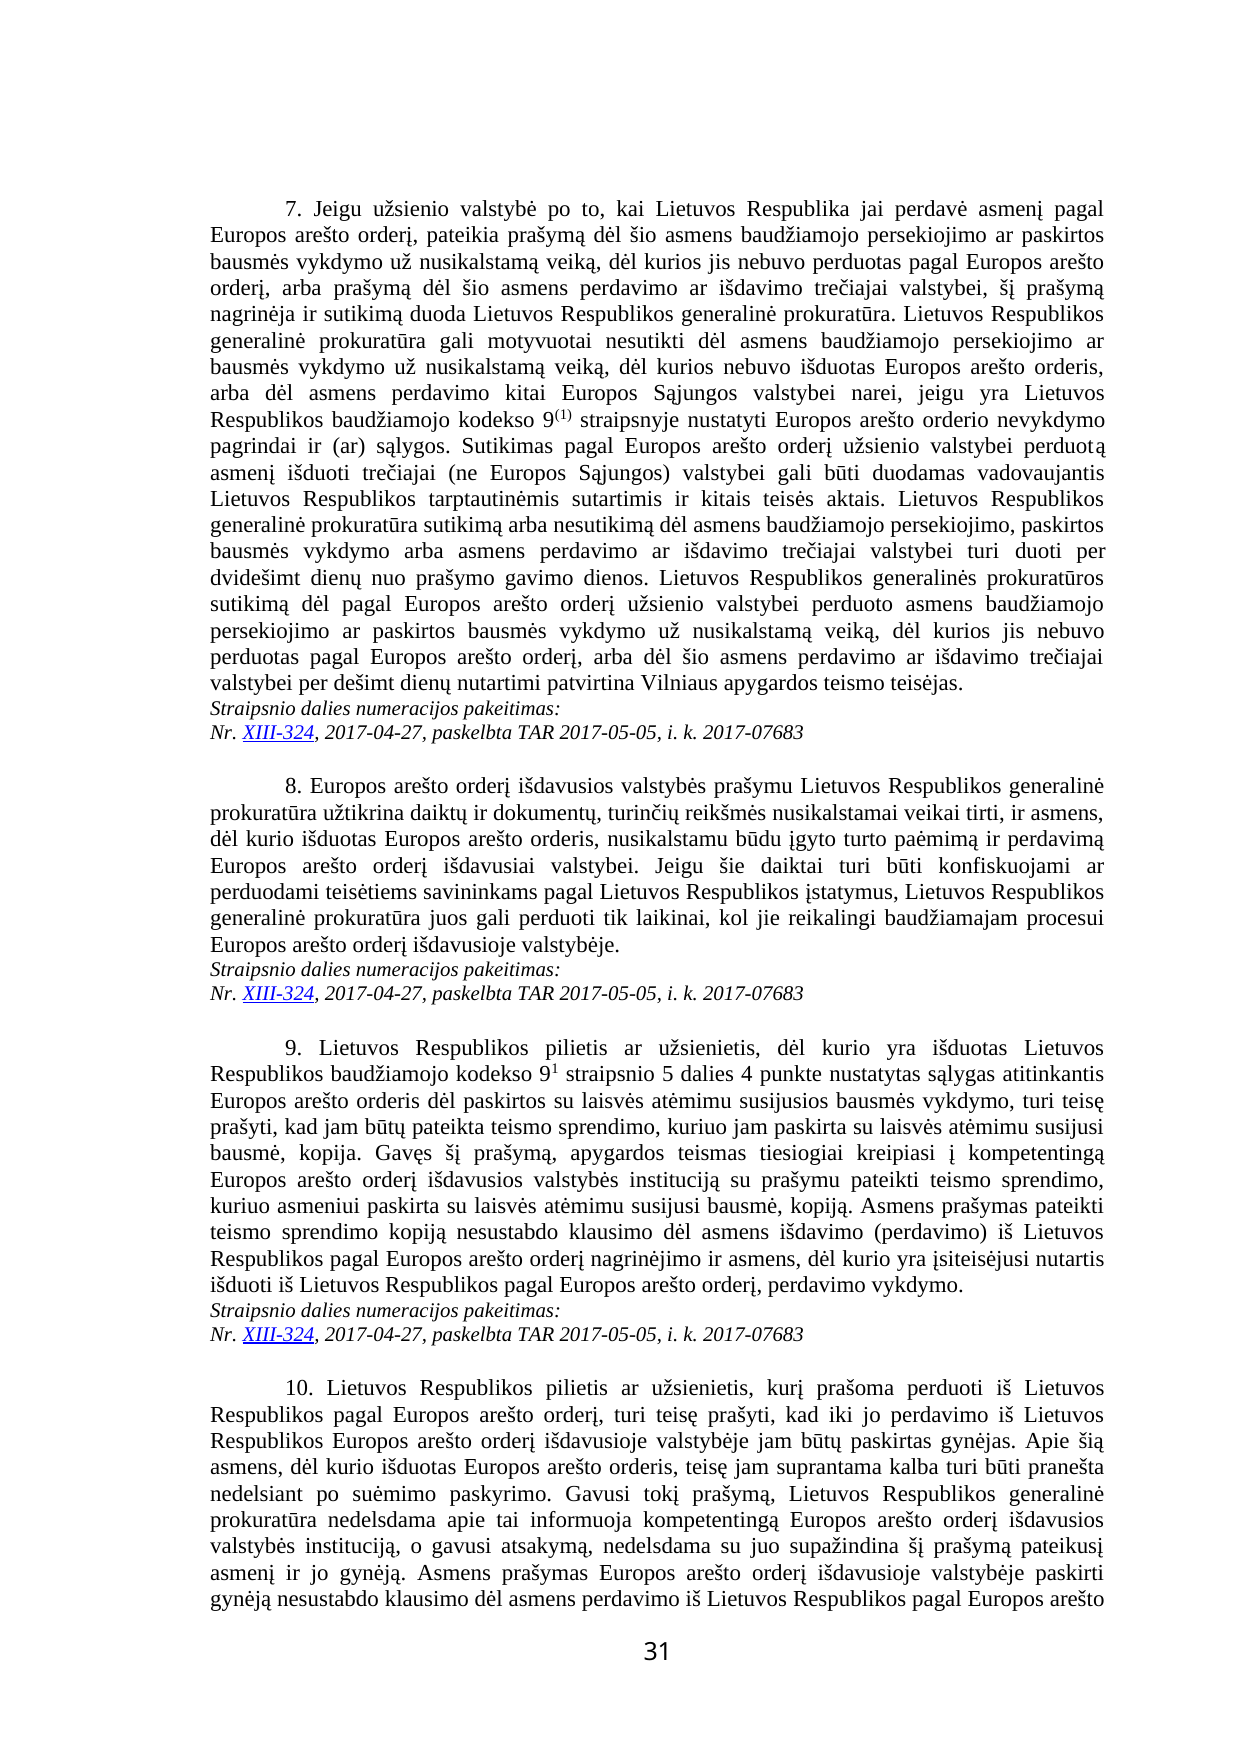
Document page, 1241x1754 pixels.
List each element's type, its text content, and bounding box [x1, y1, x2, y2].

text Straipsnio dalies numeracijos pakeitimas: [210, 696, 1106, 720]
text 10. Lietuvos Respublikos pilietis ar užsienietis, kurį prašoma perduoti iš Lietuvos Respublikos pagal Europos arešto orderį, turi teisę prašyti, kad iki jo perdavimo iš Lietuvos Respublikos Europos arešto orderį išdavusioje valstybėje jam būtų paskirtas gynėjas. Apie šią asmens, dėl kurio išduotas Europos arešto orderis, teisę jam suprantama kalba turi būti pranešta nedelsiant po suėmimo paskyrimo. Gavusi tokį prašymą, Lietuvos Respublikos generalinė prokuratūra nedelsdama apie tai informuoja kompetentingą Europos arešto orderį išdavusios valstybės instituciją, o gavusi atsakymą, nedelsdama su juo supažindina šį prašymą pateikusį asmenį ir jo gynėją. Asmens prašymas Europos arešto orderį išdavusioje valstybėje paskirti gynėją nesustabdo klausimo dėl asmens perdavimo iš Lietuvos Respublikos pagal Europos arešto [210, 1374, 1106, 1612]
text Nr. XIII-324, 2017-04-27, paskelbta TAR 2017-05-05, i. k. 2017-07683 [210, 1322, 1106, 1346]
text 9. Lietuvos Respublikos pilietis ar užsienietis, dėl kurio yra išduotas Lietuvos Respublikos baudžiamojo kodekso 91 straipsnio 5 dalies 4 punkte nustatytas sąlygas atitinkantis Europos arešto orderis dėl paskirtos su laisvės atėmimu susijusios bausmės vykdymo, turi teisę prašyti, kad jam būtų pateikta teismo sprendimo, kuriuo jam paskirta su laisvės atėmimu susijusi bausmė, kopija. Gavęs šį prašymą, apygardos teismas tiesiogiai kreipiasi į kompetentingą Europos arešto orderį išdavusios valstybės instituciją su prašymu pateikti teismo sprendimo, kuriuo asmeniui paskirta su laisvės atėmimu susijusi bausmė, kopiją. Asmens prašymas pateikti teismo sprendimo kopiją nesustabdo klausimo dėl asmens išdavimo (perdavimo) iš Lietuvos Respublikos pagal Europos arešto orderį nagrinėjimo ir asmens, dėl kurio yra įsiteisėjusi nutartis išduoti iš Lietuvos Respublikos pagal Europos arešto orderį, perdavimo vykdymo. [210, 1034, 1106, 1297]
text 8. Europos arešto orderį išdavusios valstybės prašymu Lietuvos Respublikos generalinė prokuratūra užtikrina daiktų ir dokumentų, turinčių reikšmės nusikalstamai veikai tirti, ir asmens, dėl kurio išduotas Europos arešto orderis, nusikalstamu būdu įgyto turto paėmimą ir perdavimą Europos arešto orderį išdavusiai valstybei. Jeigu šie daiktai turi būti konfiskuojami ar perduodami teisėtiems savininkams pagal Lietuvos Respublikos įstatymus, Lietuvos Respublikos generalinė prokuratūra juos gali perduoti tik laikinai, kol jie reikalingi baudžiamajam procesui Europos arešto orderį išdavusioje valstybėje. [210, 773, 1106, 957]
text Nr. XIII-324, 2017-04-27, paskelbta TAR 2017-05-05, i. k. 2017-07683 [210, 720, 1106, 744]
text 7. Jeigu užsienio valstybė po to, kai Lietuvos Respublika jai perdavė asmenį pagal Europos arešto orderį, pateikia prašymą dėl šio asmens baudžiamojo persekiojimo ar paskirtos bausmės vykdymo už nusikalstamą veiką, dėl kurios jis nebuvo perduotas pagal Europos arešto orderį, arba prašymą dėl šio asmens perdavimo ar išdavimo trečiajai valstybei, šį prašymą nagrinėja ir sutikimą duoda Lietuvos Respublikos generalinė prokuratūra. Lietuvos Respublikos generalinė prokuratūra gali motyvuotai nesutikti dėl asmens baudžiamojo persekiojimo ar bausmės vykdymo už nusikalstamą veiką, dėl kurios nebuvo išduotas Europos arešto orderis, arba dėl asmens perdavimo kitai Europos Sąjungos valstybei narei, jeigu yra Lietuvos Respublikos baudžiamojo kodekso 9(1) straipsnyje nustatyti Europos arešto orderio nevykdymo pagrindai ir (ar) sąlygos. Sutikimas pagal Europos arešto orderį užsienio valstybei perduotą asmenį išduoti trečiajai (ne Europos Sąjungos) valstybei gali būti duodamas vadovaujantis Lietuvos Respublikos tarptautinėmis sutartimis ir kitais teisės aktais. Lietuvos Respublikos generalinė prokuratūra sutikimą arba nesutikimą dėl asmens baudžiamojo persekiojimo, paskirtos bausmės vykdymo arba asmens perdavimo ar išdavimo trečiajai valstybei turi duoti per dvidešimt dienų nuo prašymo gavimo dienos. Lietuvos Respublikos generalinės prokuratūros sutikimą dėl pagal Europos arešto orderį užsienio valstybei perduoto asmens baudžiamojo persekiojimo ar paskirtos bausmės vykdymo už nusikalstamą veiką, dėl kurios jis nebuvo perduotas pagal Europos arešto orderį, arba dėl šio asmens perdavimo ar išdavimo trečiajai valstybei per dešimt dienų nutartimi patvirtina Vilniaus apygardos teismo teisėjas. [210, 195, 1106, 696]
text Nr. XIII-324, 2017-04-27, paskelbta TAR 2017-05-05, i. k. 2017-07683 [210, 981, 1106, 1005]
text Straipsnio dalies numeracijos pakeitimas: [210, 1297, 1106, 1322]
text Straipsnio dalies numeracijos pakeitimas: [210, 957, 1106, 981]
